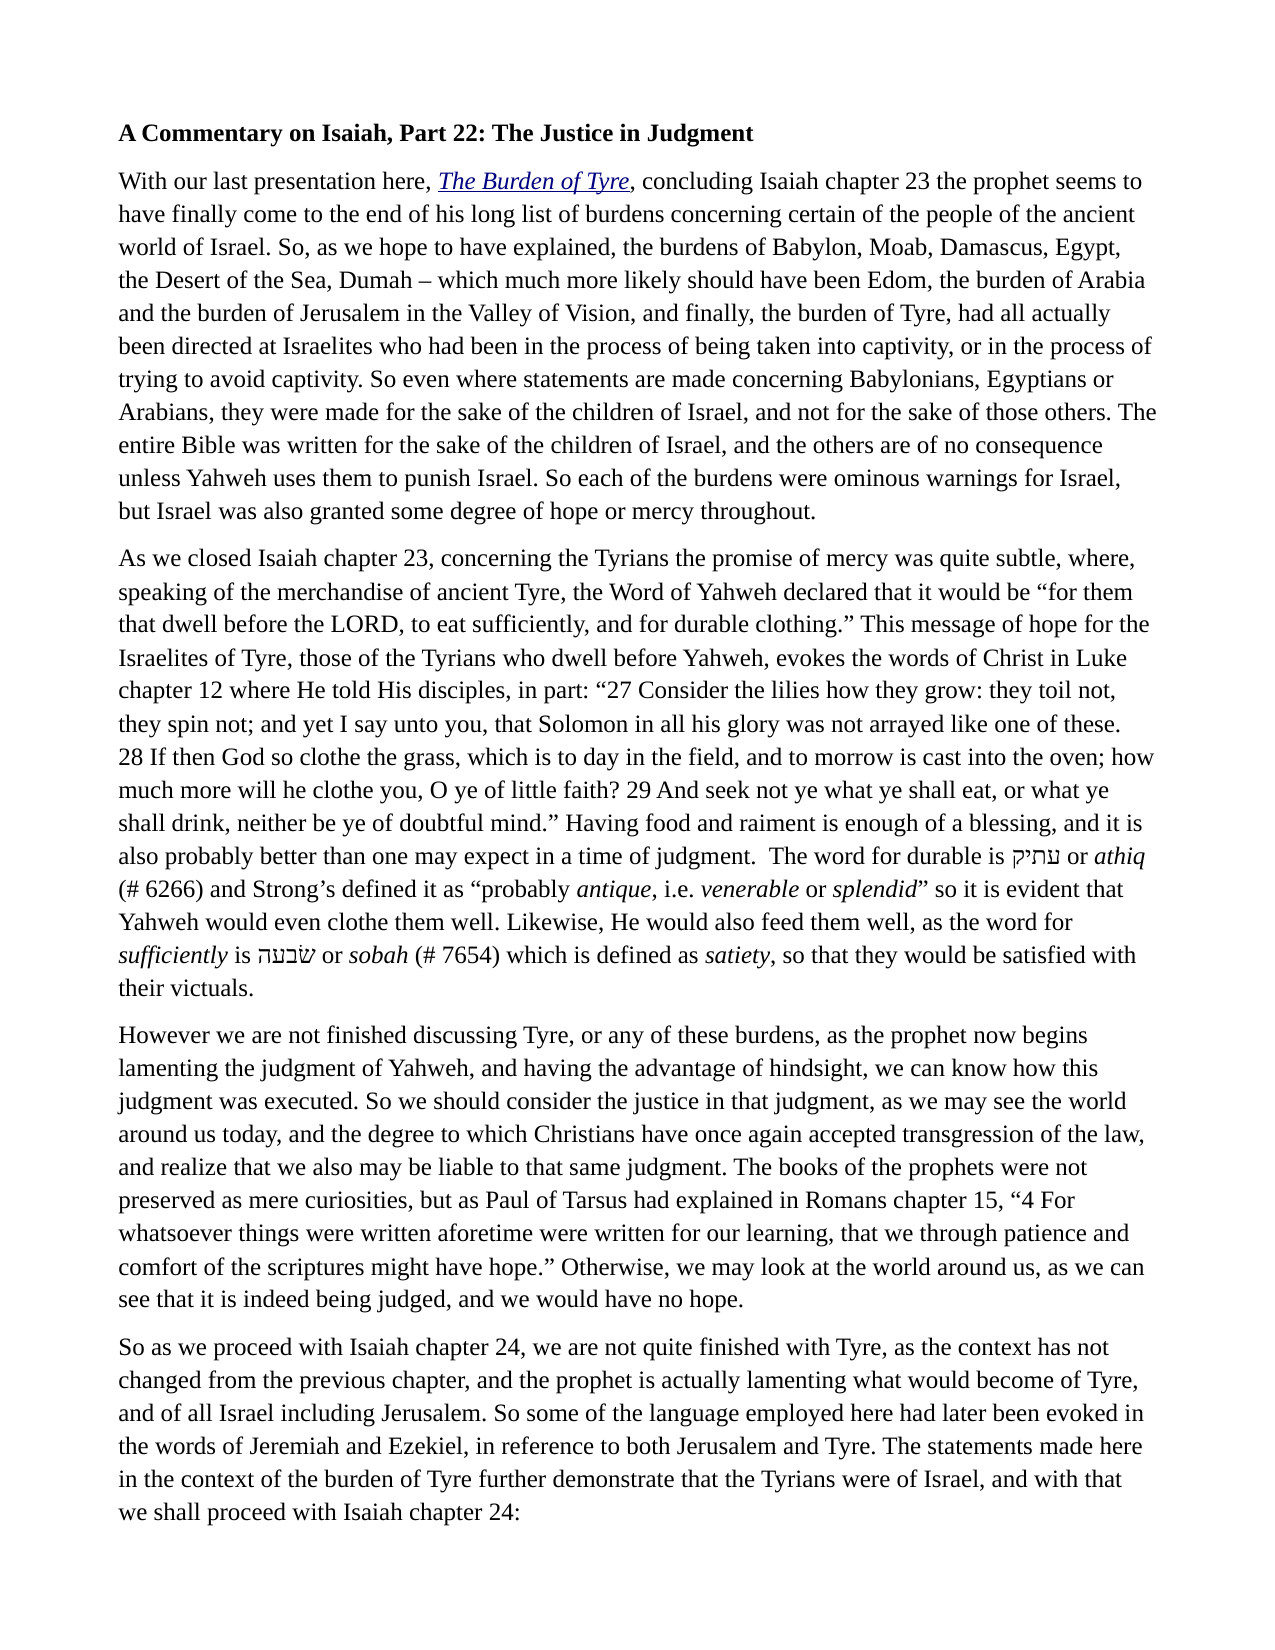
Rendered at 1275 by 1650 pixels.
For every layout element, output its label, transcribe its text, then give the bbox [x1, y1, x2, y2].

text As we closed Isaiah chapter 23, concerning the Tyrians the promise of mercy was quite subtle, where, speaking of the merchandise of ancient Tyre, the Word of Yahweh declared that it would be “for them that dwell before the LORD, to eat sufficiently, and for durable clothing.” This message of hope for the Israelites of Tyre, those of the Tyrians who dwell before Yahweh, evokes the words of Christ in Luke chapter 12 where He told His disciples, in part: “27 Consider the lilies how they grow: they toil not, they spin not; and yet I say unto you, that Solomon in all his glory was not arrayed like one of these. 28 If then God so clothe the grass, which is to day in the field, and to morrow is cast into the oven; how much more will he clothe you, O ye of little faith? 29 And seek not ye what ye shall eat, or what ye shall drink, neither be ye of doubtful mind.” Having food and raiment is enough of a blessing, and it is also probably better than one may expect in a time of judgment. The word for durable is עתיק or athiq (# 6266) and Strong’s defined it as “probably antique, i.e. venerable or splendid” so it is evident that Yahweh would even clothe them well. Likewise, He would also feed them well, as the word for sufficiently is שׂבעה or sobah (# 7654) which is defined as satiety, so that they would be satisfied with their victuals. [118, 543, 1157, 1002]
text A Commentary on Isaiah, Part 22: The Justice in Judgment [118, 118, 1157, 147]
text However we are not finished discussing Tyre, or any of these burdens, as the prophet now begins lamenting the judgment of Yahweh, and having the advantage of hindsight, we can know how this judgment was executed. So we should consider the justice in that judgment, as we may see the world around us today, and the degree to which Christians have once again accepted transgression of the law, and realize that we also may be liable to that same judgment. The books of the prophets were not preserved as mere curiosities, but as Paul of Tarsus had explained in Romans chapter 15, “4 For whatsoever things were written aforetime were written for our learning, that we through patience and comfort of the scriptures might have hope.” Otherwise, we may look at the world around us, as we can see that it is indeed being judged, and we would have no hope. [118, 1020, 1157, 1313]
text With our last presentation here, The Burden of Tyre, concluding Isaiah chapter 23 the prophet seems to have finally come to the end of his long list of burdens concerning certain of the people of the ancient world of Israel. So, as we hope to have explained, the burdens of Babylon, Moab, Damascus, Egypt, the Desert of the Sea, Dumah – which much more likely should have been Edom, the burden of Arabia and the burden of Jerusalem in the Valley of Vision, and finally, the burden of Tyre, had all actually been directed at Israelites who had been in the process of being taken into captivity, or in the process of trying to avoid captivity. So even where statements are made concerning Babylonians, Egyptians or Arabians, they were made for the sake of the children of Israel, and not for the sake of those others. The entire Bible was written for the sake of the children of Israel, and the others are of no consequence unless Yahweh uses them to punish Israel. So each of the burdens were ominous warnings for Israel, but Israel was also granted some degree of hope or mercy throughout. [118, 166, 1157, 525]
text So as we proceed with Isaiah chapter 24, we are not quite finished with Tyre, as the context has not changed from the previous chapter, and the prophet is actually lamenting what would become of Tyre, and of all Israel including Jerusalem. So some of the language employed here had later been evoked in the words of Jeremiah and Ezekiel, in reference to both Jerusalem and Tyre. The statements made here in the context of the burden of Tyre further demonstrate that the Tyrians were of Israel, and with that we shall proceed with Isaiah chapter 24: [118, 1332, 1157, 1526]
